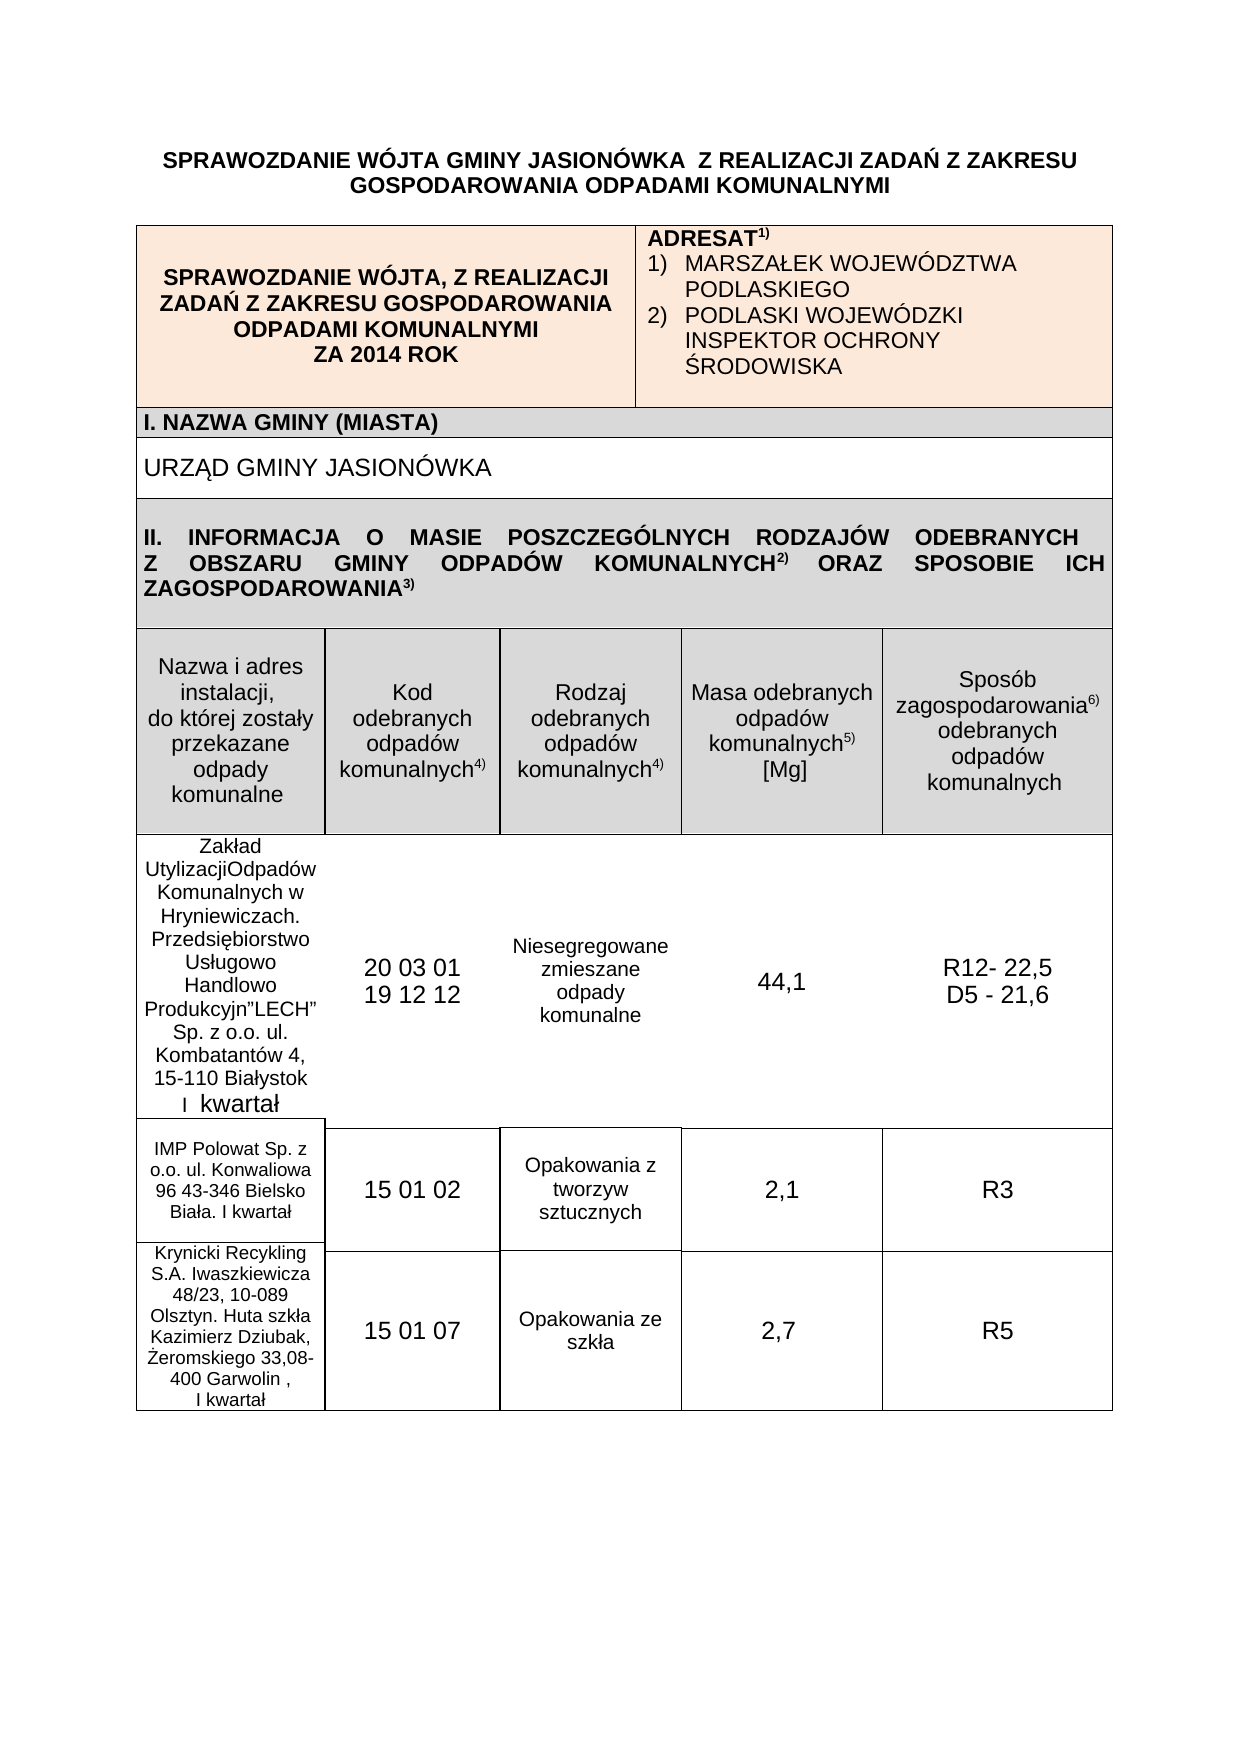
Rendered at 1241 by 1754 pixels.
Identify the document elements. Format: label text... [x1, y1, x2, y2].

table_header Niesegregowane zmieszane odpady komunalne [500, 835, 681, 1127]
table_cell 2,7 [682, 1252, 882, 1410]
table_cell IMP Polowat Sp. z o.o. ul. Konwaliowa 96 43-346 Bielsko Biała. I kwartał [137, 1119, 324, 1242]
table_cell Opakowania z tworzyw sztucznych [501, 1128, 681, 1250]
table_cell Opakowania ze szkła [501, 1251, 681, 1410]
table_cell Sposób zagospodarowania6) odebranych odpadów komunalnych [883, 629, 1112, 833]
table_cell II. Informacja o masie poszczegÓlnych rodzajów odebranych Z OBSZARU GMINY odpadów komunalnych2) Oraz sposobie ich zagospodarowania3) [137, 499, 1112, 627]
table_cell I. NAZWA GMINY (MIASTA) [137, 408, 1112, 437]
table_cell Nazwa i adres instalacji, do której zostały przekazane odpady komunalne [137, 629, 324, 833]
table_cell R5 [883, 1252, 1112, 1410]
table_header 44,1 [681, 835, 883, 1128]
table_header Adresat1) marszałek województwa PODLASKIEGO PODLASKI WOJEWÓDZKI inspektor ochrony środowiska [636, 226, 1112, 407]
table_cell Krynicki Recykling S.A. Iwaszkiewicza 48/23, 10-089 Olsztyn. Huta szkła Kazimierz Dziubak, Żeromskiego 33,08-400 Garwolin , I kwartał [137, 1243, 324, 1410]
table_cell Kod odebranych odpadów komunalnych4) [326, 629, 499, 833]
table_header R12- 22,5 D5 - 21,6 [883, 835, 1112, 1128]
table_cell URZĄD GMINY JASIONÓWKA [137, 438, 1112, 498]
table_cell R3 [883, 1129, 1112, 1251]
table_cell 2,1 [682, 1129, 882, 1251]
text sprawozdanie WÓJTA Gminy Jasionówka z realizacji zadań z zakresu gospodarOWANIA odpadami komunalnymi [148, 148, 1092, 199]
table_header 20 03 01 19 12 12 [325, 835, 500, 1128]
table_cell Masa odebranych odpadów komunalnych5) [Mg] [682, 629, 882, 833]
table_cell Rodzaj odebranych odpadów komunalnych4) [501, 629, 681, 833]
table_cell 15 01 07 [326, 1252, 499, 1410]
table_cell 15 01 02 [326, 1129, 499, 1251]
table_header SPRAWOZDANIE WÓJTA, z realizacji zadań z zakresu gospodarowania odpadami komunalnymi za 2014 rok [137, 226, 635, 407]
table_header Zakład UtylizacjiOdpadów Komunalnych w Hryniewiczach. Przedsiębiorstwo Usługowo Handlowo Produkcyjn”LECH” Sp. z o.o. ul. Kombatantów 4, 15-110 Białystok I kwartał [137, 835, 325, 1118]
